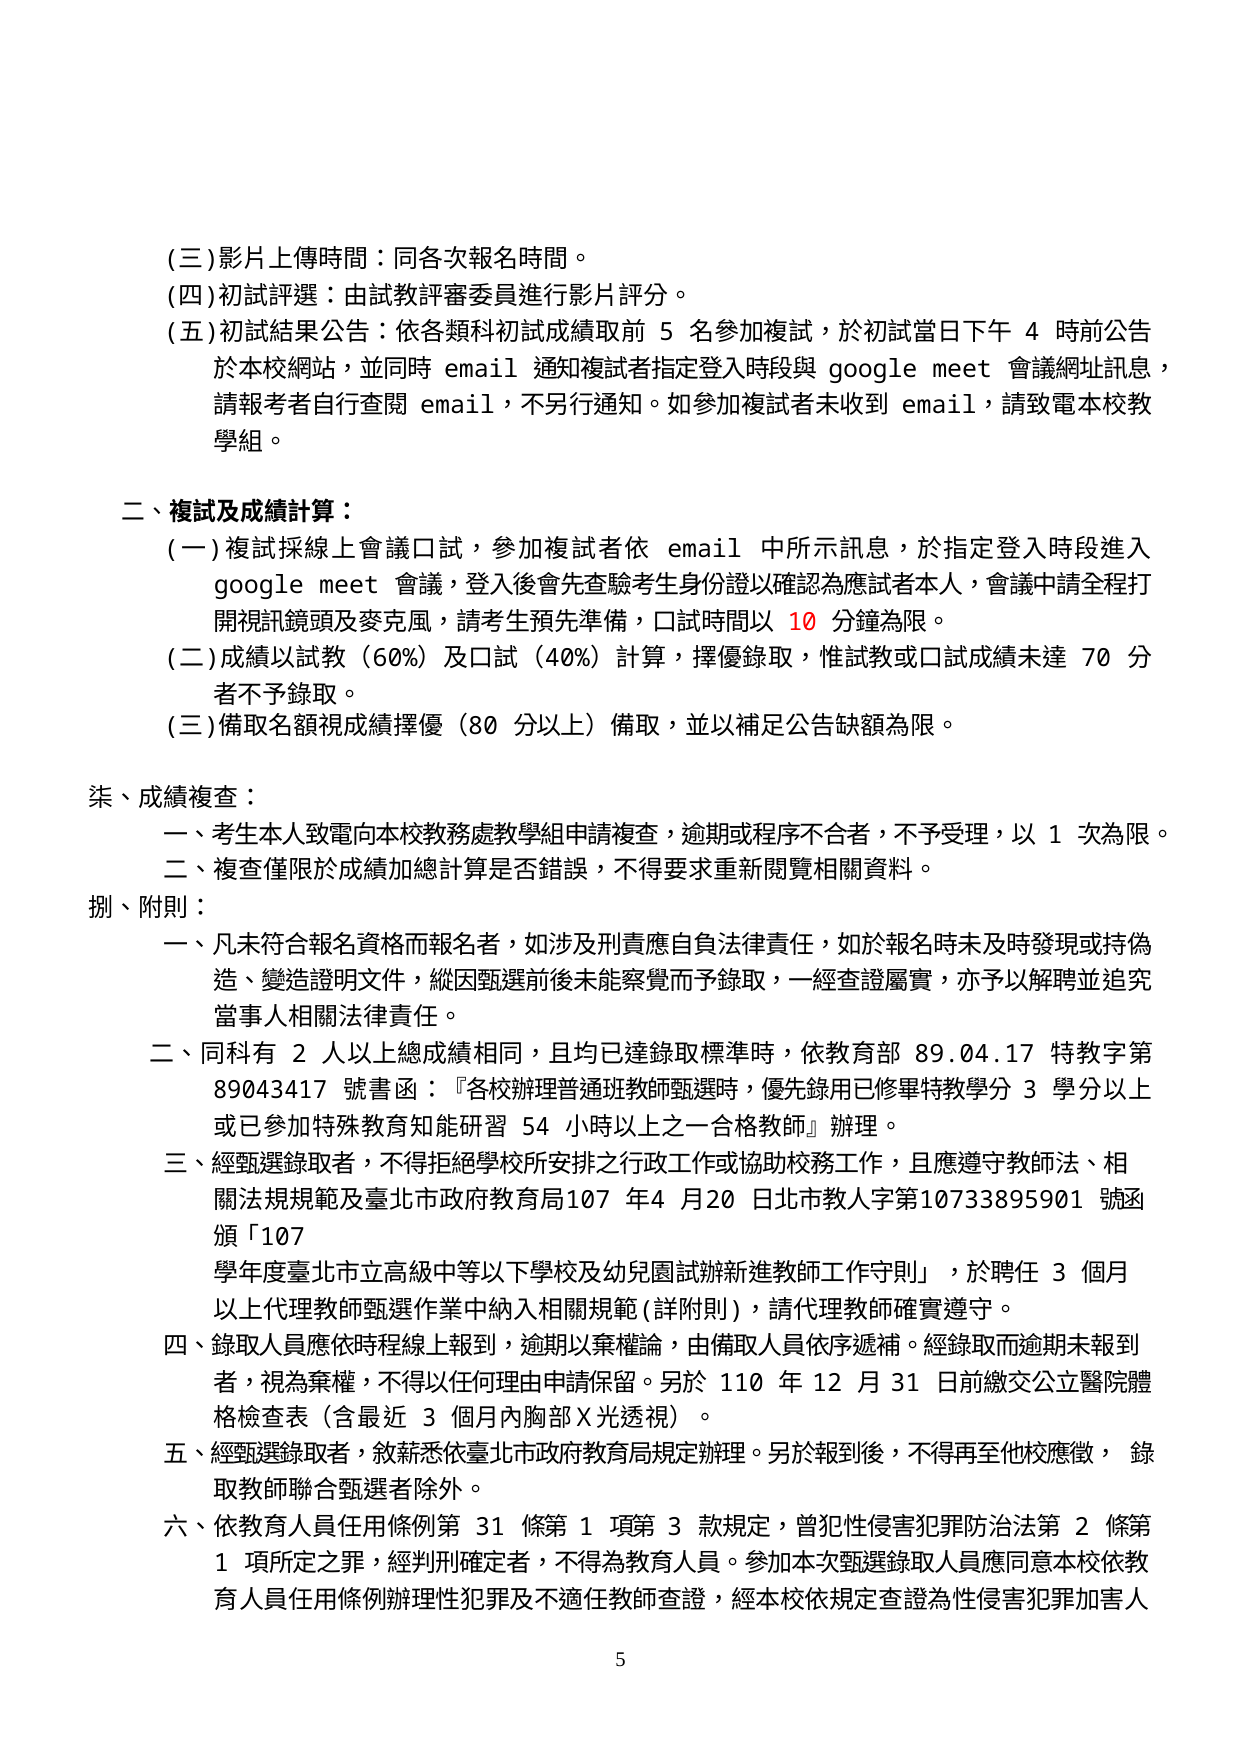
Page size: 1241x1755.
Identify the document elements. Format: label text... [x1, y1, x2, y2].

text 五、經甄選錄取者，敘薪悉依臺北市政府教育局規定辦理。另於報到後，不得再至他校應徵， 錄取教師聯合甄選者除外。 [164, 1433, 1158, 1506]
text 一、考生本人致電向本校教務處教學組申請複查，逾期或程序不合者，不予受理，以 1 次為限。 [164, 814, 1153, 850]
text (二)成績以試教（60%）及口試（40%）計算，擇優錄取，惟試教或口試成績未達 70 分者不予錄取。 [164, 638, 1153, 710]
text 六、依教育人員任用條例第 31 條第 1 項第 3 款規定，曾犯性侵害犯罪防治法第 2 條第 1 項所定之罪，經判刑確定者，不得為教育人員。參加本次甄選錄取人員應同意本校依教育人員任用條例辦理性犯罪及不適任教師查證，經本校依規定查證為性侵害犯罪加害人 [164, 1507, 1152, 1615]
text 89043417 號書函：『各校辦理普通班教師甄選時，優先錄用已修畢特教學分 3 學分以上 [77, 1070, 1152, 1106]
text (一)複試採線上會議口試，參加複試者依 email 中所示訊息，於指定登入時段進入 google meet 會議，登入後會先查驗考生身份證以確認為應試者本人，會議中請全程打開視訊鏡頭及麥克風，請考生預先準備，口試時間以 10 分鐘為限。 [164, 529, 1153, 637]
text 二、同科有 2 人以上總成績相同，且均已達錄取標準時，依教育部 89.04.17 特教字第 [77, 1033, 1153, 1070]
text 三、經甄選錄取者，不得拒絕學校所安排之行政工作或協助校務工作，且應遵守教師法、相關法規規範及臺北市政府教育局107 年4 月20 日北市教人字第10733895901 號函頒「107 [164, 1144, 1153, 1252]
text (四)初試評選：由試教評審委員進行影片評分。 [164, 275, 1170, 311]
text 一、凡未符合報名資格而報名者，如涉及刑責應自負法律責任，如於報名時未及時發現或持偽造、變造證明文件，縱因甄選前後未能察覺而予錄取，一經查證屬實，亦予以解聘並追究當事人相關法律責任。 [164, 924, 1152, 1033]
text 學年度臺北市立高級中等以下學校及幼兒園試辦新進教師工作守則」，於聘任 3 個月以上代理教師甄選作業中納入相關規範(詳附則)，請代理教師確實遵守。 [214, 1252, 1153, 1325]
text 二、複試及成績計算： [121, 492, 1170, 528]
text 或已參加特殊教育知能研習 54 小時以上之一合格教師』辦理。 [214, 1107, 1170, 1143]
text 格檢查表（含最近 3 個月內胸部Ｘ光透視）。 [214, 1399, 1170, 1433]
text 四、錄取人員應依時程線上報到，逾期以棄權論，由備取人員依序遞補。經錄取而逾期未報到者，視為棄權，不得以任何理由申請保留。另於 110 年 12 月 31 日前繳交公立醫院體 [164, 1326, 1153, 1398]
text 捌、附則： [89, 888, 1170, 924]
text 柒、成績複查： [89, 777, 1170, 814]
text 二、複查僅限於成績加總計算是否錯誤，不得要求重新閱覽相關資料。 [164, 851, 1170, 885]
text (三)影片上傳時間：同各次報名時間。 [164, 238, 1170, 275]
text (五)初試結果公告：依各類科初試成績取前 5 名參加複試，於初試當日下午 4 時前公告於本校網站，並同時 email 通知複試者指定登入時段與 google meet 會議網址訊息，請報考者自行查閱 email，不另行通知。如參加複試者未收到 email，請致電本校教學組。 [164, 312, 1152, 458]
text (三)備取名額視成績擇優（80 分以上）備取，並以補足公告缺額為限。 [164, 710, 1170, 741]
